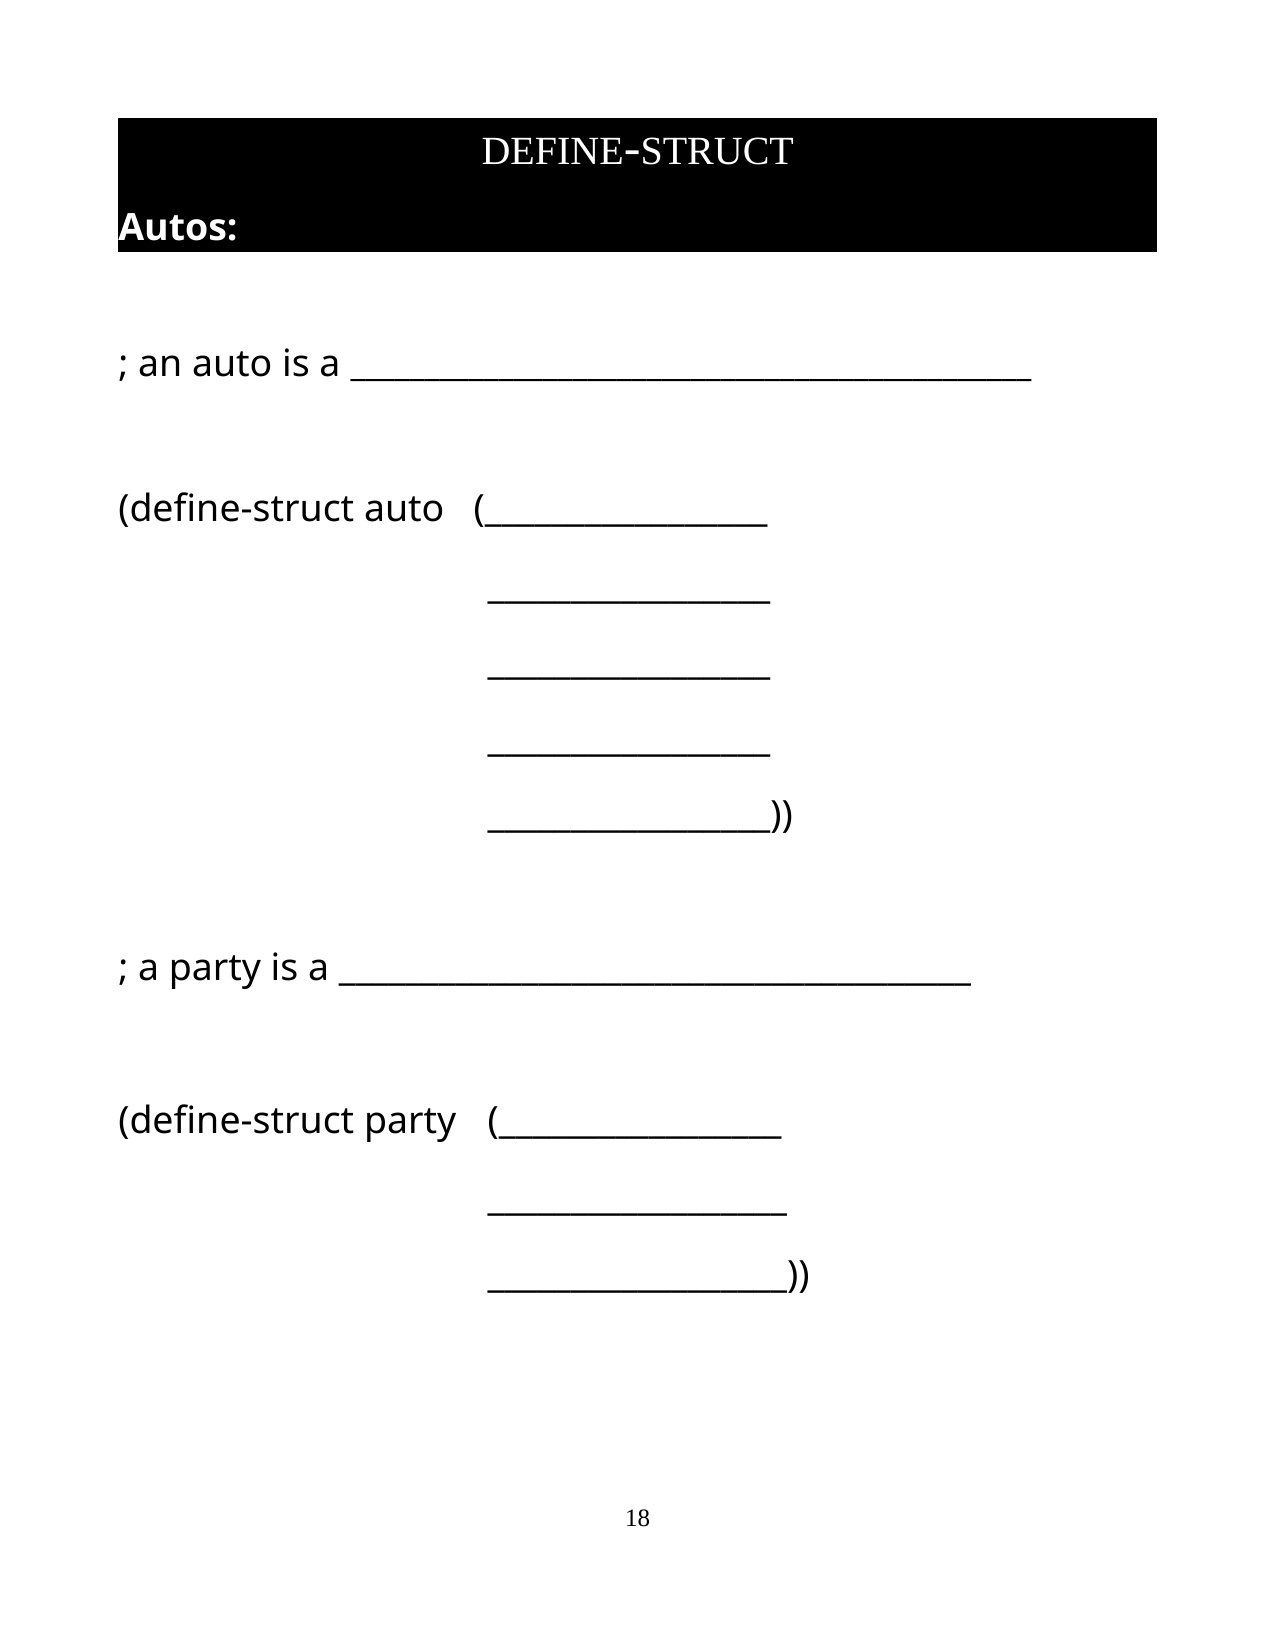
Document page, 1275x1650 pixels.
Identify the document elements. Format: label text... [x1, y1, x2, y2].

subtitle Autos: [118, 201, 1157, 252]
text __________________ [118, 1170, 1157, 1221]
text _________________)) [118, 788, 1157, 839]
text __________________)) [118, 1247, 1157, 1298]
text (define-struct auto (_________________ [118, 481, 1157, 532]
text _________________ [118, 634, 1157, 686]
text (define-struct party (_________________ [118, 1094, 1157, 1145]
text _________________ [118, 711, 1157, 762]
text _________________ [118, 558, 1157, 609]
text ; an auto is a ______________________________________________ [118, 337, 1157, 388]
text ; a party is a ______________________________________ [118, 941, 1157, 992]
subtitle define-struct [118, 118, 1157, 176]
